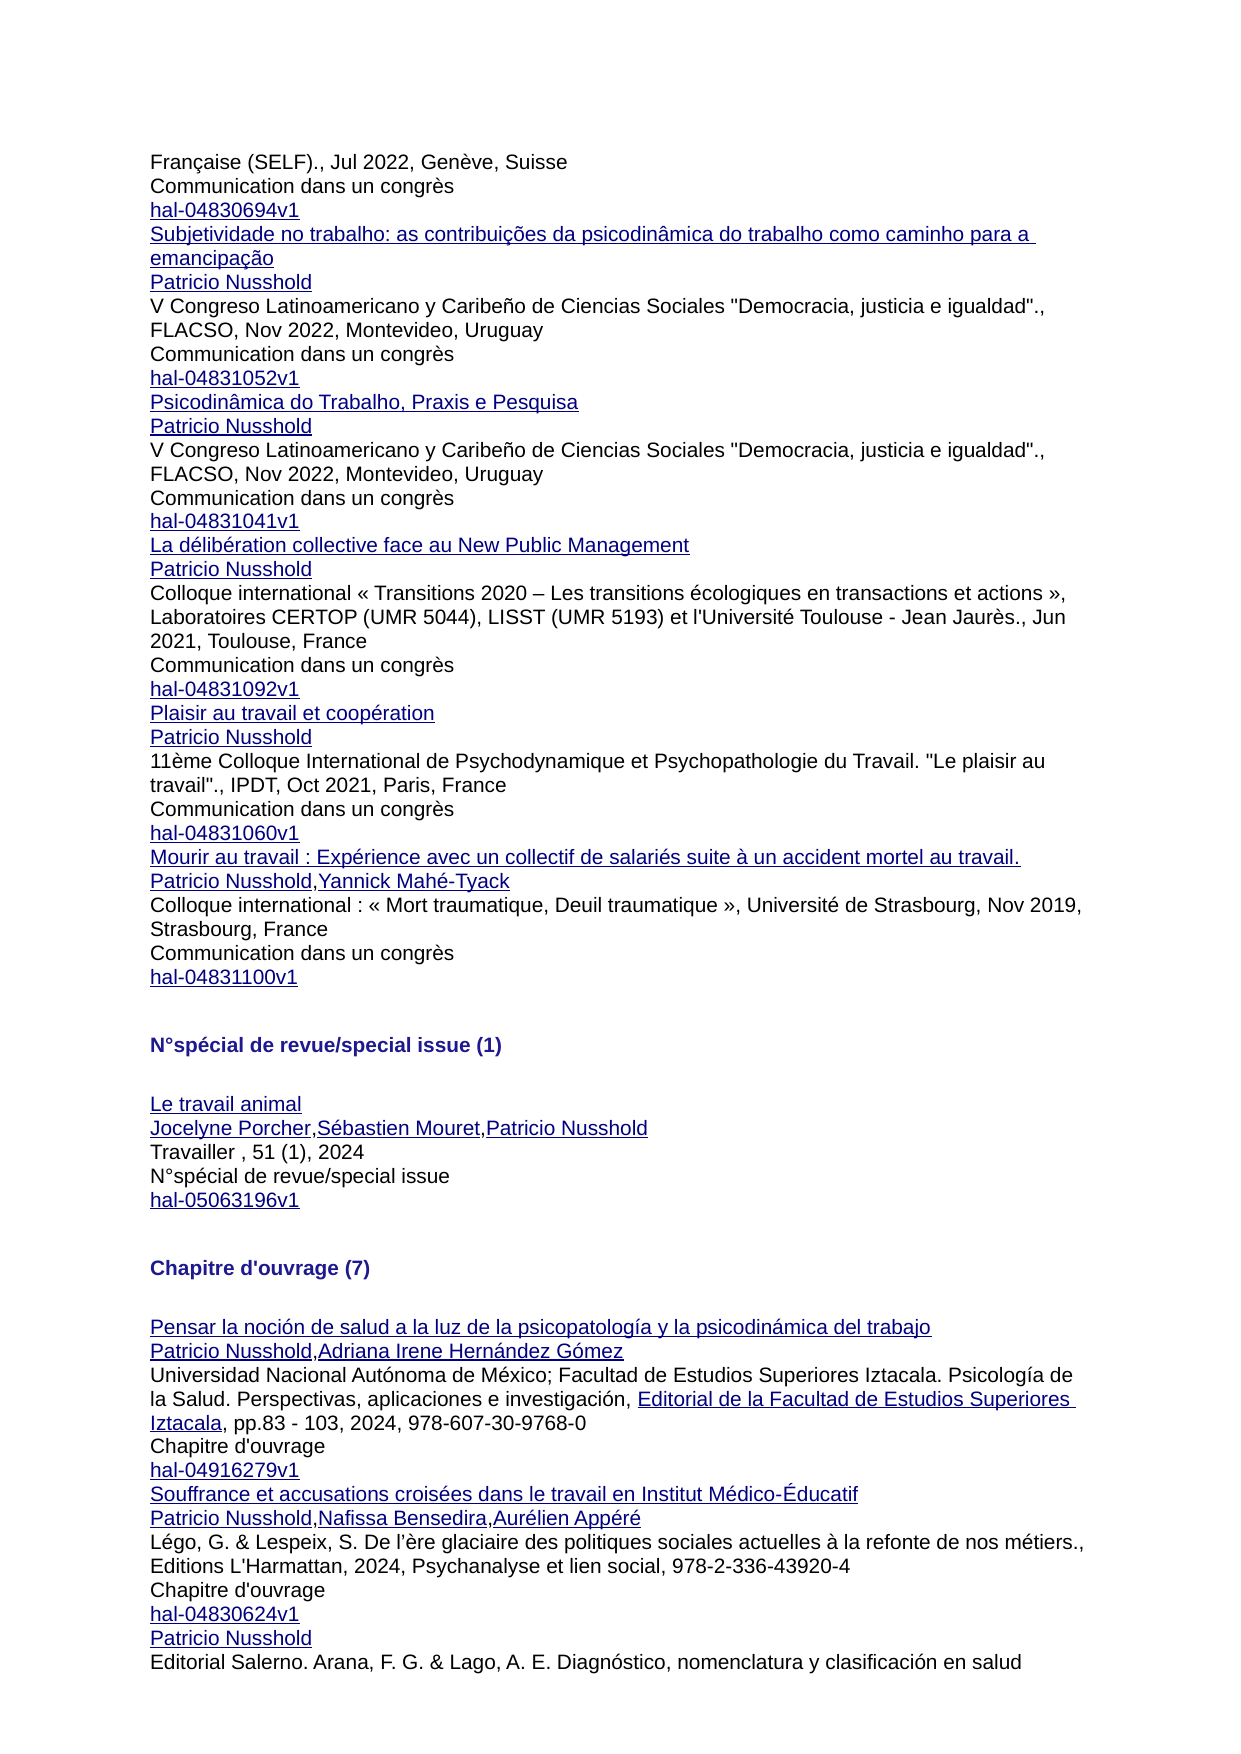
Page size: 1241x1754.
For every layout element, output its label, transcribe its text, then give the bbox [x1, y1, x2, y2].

table_cell Subjetividade no trabalho: as contribuições da psicodinâmica do trabalho como caminho para a emancipação Patricio Nusshold V Congreso Latinoamericano y Caribeño de Ciencias Sociales "Democracia, justicia e igualdad"., FLACSO, Nov 2022, Montevideo, Uruguay Communication dans un congrès hal-04831052v1 [150, 222, 1090, 389]
table_cell Psicodinâmica do Trabalho, Praxis e Pesquisa Patricio Nusshold V Congreso Latinoamericano y Caribeño de Ciencias Sociales "Democracia, justicia e igualdad"., FLACSO, Nov 2022, Montevideo, Uruguay Communication dans un congrès hal-04831041v1 [150, 390, 1090, 533]
table_header Le travail animal Jocelyne Porcher,Sébastien Mouret,Patricio Nusshold Travailler , 51 (1), 2024 N°spécial de revue/special issue hal-05063196v1 [150, 1092, 1090, 1211]
table_header Pensar la noción de salud a la luz de la psicopatología y la psicodinámica del trabajo Patricio Nusshold,Adriana Irene Hernández Gómez Universidad Nacional Autónoma de México; Facultad de Estudios Superiores Iztacala. Psicología de la Salud. Perspectivas, aplicaciones e investigación, Editorial de la Facultad de Estudios Superiores Iztacala, pp.83 - 103, 2024, 978-607-30-9768-0 Chapitre d'ouvrage hal-04916279v1 [150, 1315, 1090, 1482]
subtitle N°spécial de revue/special issue (1) [150, 1033, 1090, 1057]
subtitle Chapitre d'ouvrage (7) [150, 1256, 1090, 1280]
table_cell Mourir au travail : Expérience avec un collectif de salariés suite à un accident mortel au travail. Patricio Nusshold,Yannick Mahé-Tyack Colloque international : « Mort traumatique, Deuil traumatique », Université de Strasbourg, Nov 2019, Strasbourg, France Communication dans un congrès hal-04831100v1 [150, 845, 1090, 988]
table_cell La délibération collective face au New Public Management Patricio Nusshold Colloque international « Transitions 2020 – Les transitions écologiques en transactions et actions », Laboratoires CERTOP (UMR 5044), LISST (UMR 5193) et l'Université Toulouse - Jean Jaurès., Jun 2021, Toulouse, France Communication dans un congrès hal-04831092v1 [150, 533, 1090, 701]
table_cell Plaisir au travail et coopération Patricio Nusshold 11ème Colloque International de Psychodynamique et Psychopathologie du Travail. "Le plaisir au travail"., IPDT, Oct 2021, Paris, France Communication dans un congrès hal-04831060v1 [150, 701, 1090, 845]
table_cell Souffrance et accusations croisées dans le travail en Institut Médico-Éducatif Patricio Nusshold,Nafissa Bensedira,Aurélien Appéré Légo, G. & Lespeix, S. De l’ère glaciaire des politiques sociales actuelles à la refonte de nos métiers., Editions L'Harmattan, 2024, Psychanalyse et lien social, 978-2-336-43920-4 Chapitre d'ouvrage hal-04830624v1 [150, 1482, 1090, 1626]
table_cell Française (SELF)., Jul 2022, Genève, Suisse Communication dans un congrès hal-04830694v1 [150, 150, 1090, 222]
table_cell Otras miradas: la psicopatología del trabajo Patricio Nusshold Editorial Salerno. Arana, F. G. & Lago, A. E. Diagnóstico, nomenclatura y clasificación en salud mental. Perspectivas actuales, 2023, 9789879083789 Chapitre d'ouvrage hal-04830633v1 [150, 1626, 1090, 1674]
